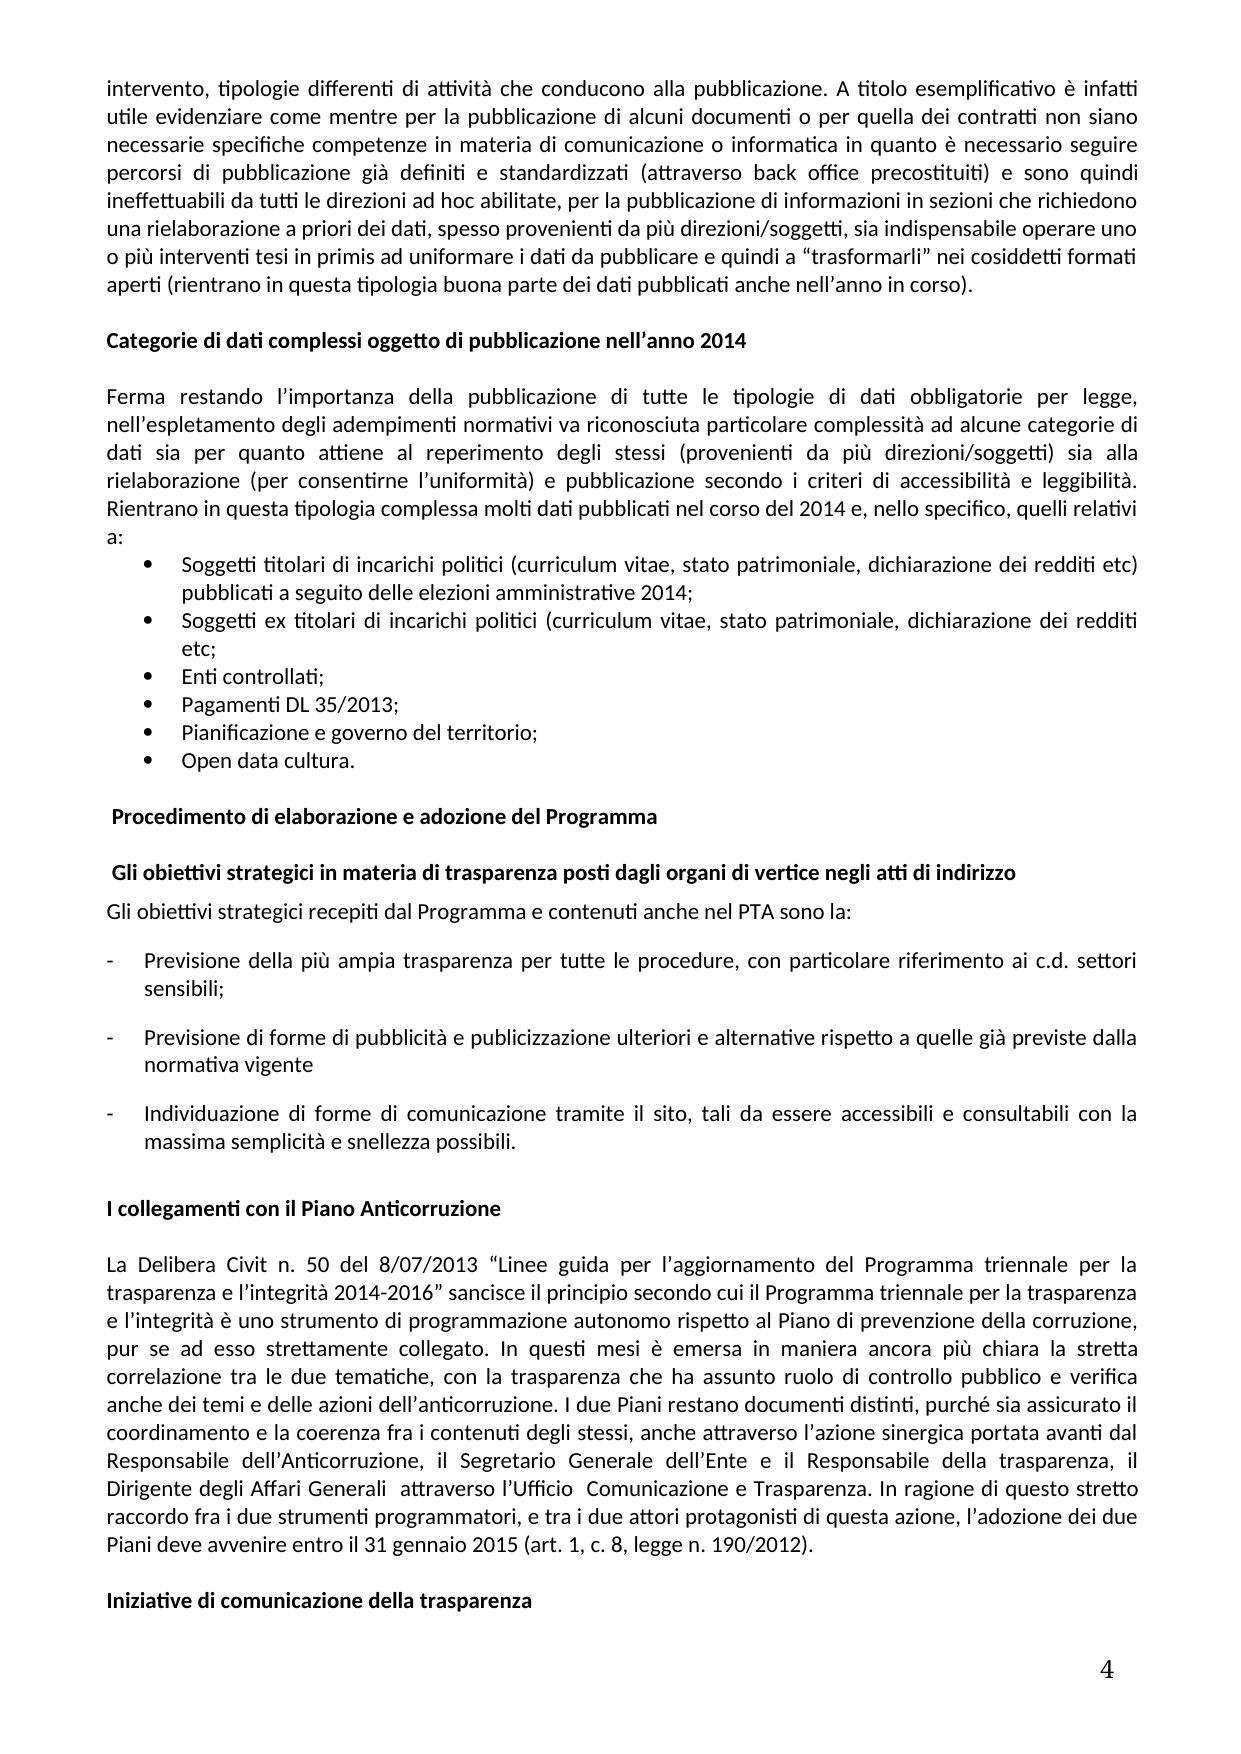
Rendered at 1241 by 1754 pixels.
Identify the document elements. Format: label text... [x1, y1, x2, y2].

text Ferma restando l’importanza della pubblicazione di tutte le tipologie di dati obbligatorie per legge, nell’espletamento degli adempimenti normativi va riconosciuta particolare complessità ad alcune categorie di dati sia per quanto attiene al reperimento degli stessi (provenienti da più direzioni/soggetti) sia alla rielaborazione (per consentirne l’uniformità) e pubblicazione secondo i criteri di accessibilità e leggibilità. Rientrano in questa tipologia complessa molti dati pubblicati nel corso del 2014 e, nello specifico, quelli relativi a: [106, 382, 1140, 550]
text Categorie di dati complessi oggetto di pubblicazione nell’anno 2014 [106, 326, 1140, 354]
list Previsione di forme di pubblicità e publicizzazione ulteriori e alternative rispetto a quelle già previste dalla normativa vigente [106, 1023, 1140, 1079]
text Gli obiettivi strategici recepiti dal Programma e contenuti anche nel PTA sono la: [106, 897, 1140, 925]
list Pianificazione e governo del territorio; [144, 718, 1140, 746]
list Previsione della più ampia trasparenza per tutte le procedure, con particolare riferimento ai c.d. settori sensibili; [106, 946, 1140, 1002]
list Individuazione di forme di comunicazione tramite il sito, tali da essere accessibili e consultabili con la massima semplicità e snellezza possibili. [106, 1099, 1140, 1156]
text I collegamenti con il Piano Anticorruzione [106, 1194, 1140, 1222]
text La Delibera Civit n. 50 del 8/07/2013 “Linee guida per l’aggiornamento del Programma triennale per la trasparenza e l’integrità 2014-2016” sancisce il principio secondo cui il Programma triennale per la trasparenza e l’integrità è uno strumento di programmazione autonomo rispetto al Piano di prevenzione della corruzione, pur se ad esso strettamente collegato. In questi mesi è emersa in maniera ancora più chiara la stretta correlazione tra le due tematiche, con la trasparenza che ha assunto ruolo di controllo pubblico e verifica anche dei temi e delle azioni dell’anticorruzione. I due Piani restano documenti distinti, purché sia assicurato il coordinamento e la coerenza fra i contenuti degli stessi, anche attraverso l’azione sinergica portata avanti dal Responsabile dell’Anticorruzione, il Segretario Generale dell’Ente e il Responsabile della trasparenza, il Dirigente degli Affari Generali attraverso l’Ufficio Comunicazione e Trasparenza. In ragione di questo stretto raccordo fra i due strumenti programmatori, e tra i due attori protagonisti di questa azione, l’adozione dei due Piani deve avvenire entro il 31 gennaio 2015 (art. 1, c. 8, legge n. 190/2012). [106, 1250, 1140, 1558]
text Procedimento di elaborazione e adozione del Programma [106, 802, 1140, 830]
text Gli obiettivi strategici in materia di trasparenza posti dagli organi di vertice negli atti di indirizzo [106, 858, 1140, 886]
list Soggetti ex titolari di incarichi politici (curriculum vitae, stato patrimoniale, dichiarazione dei redditi etc; [144, 606, 1140, 662]
list Enti controllati; [144, 662, 1140, 690]
list Pagamenti DL 35/2013; [144, 690, 1140, 718]
list Open data cultura. [144, 746, 1140, 774]
text intervento, tipologie differenti di attività che conducono alla pubblicazione. A titolo esemplificativo è infatti utile evidenziare come mentre per la pubblicazione di alcuni documenti o per quella dei contratti non siano necessarie specifiche competenze in materia di comunicazione o informatica in quanto è necessario seguire percorsi di pubblicazione già definiti e standardizzati (attraverso back office precostituiti) e sono quindi ineffettuabili da tutti le direzioni ad hoc abilitate, per la pubblicazione di informazioni in sezioni che richiedono una rielaborazione a priori dei dati, spesso provenienti da più direzioni/soggetti, sia indispensabile operare uno o più interventi tesi in primis ad uniformare i dati da pubblicare e quindi a “trasformarli” nei cosiddetti formati aperti (rientrano in questa tipologia buona parte dei dati pubblicati anche nell’anno in corso). [106, 74, 1140, 298]
text Iniziative di comunicazione della trasparenza [106, 1586, 1140, 1614]
list Soggetti titolari di incarichi politici (curriculum vitae, stato patrimoniale, dichiarazione dei redditi etc) pubblicati a seguito delle elezioni amministrative 2014; [144, 550, 1140, 606]
